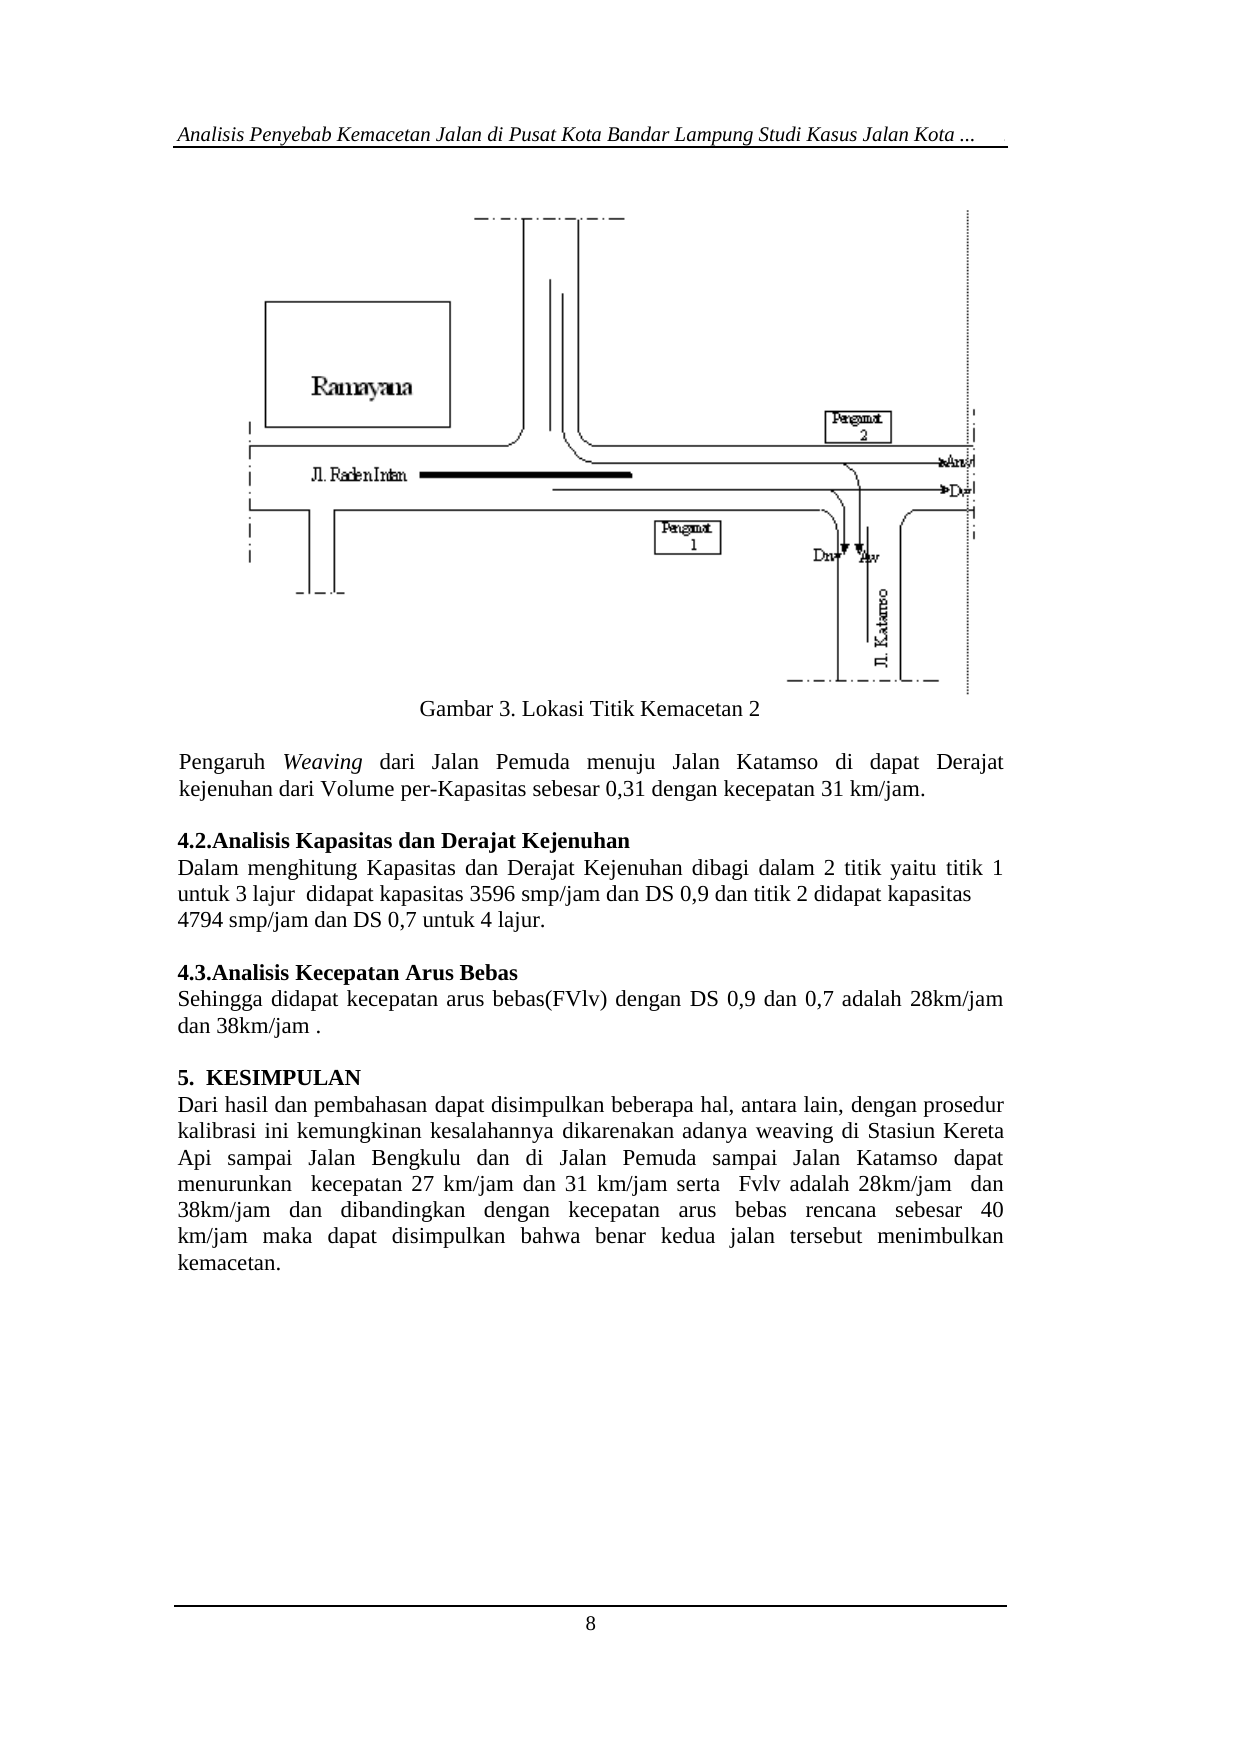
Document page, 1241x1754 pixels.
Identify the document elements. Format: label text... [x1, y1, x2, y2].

picture [240, 209, 986, 696]
list Gambar 3. Lokasi Titik Kemacetan 2 [177, 696, 1004, 722]
list Sehingga didapat kecepatan arus bebas(FVlv) dengan DS 0,9 dan 0,7 adalah 28km/jam dan 38km/jam . [177, 985, 1004, 1038]
list 4794 smp/jam dan DS 0,7 untuk 4 lajur. [177, 906, 1004, 933]
list Dalam menghitung Kapasitas dan Derajat Kejenuhan dibagi dalam 2 titik yaitu titik 1 untuk 3 lajur didapat kapasitas 3596 smp/jam dan DS 0,9 dan titik 2 didapat kapasitas [177, 854, 1004, 906]
list 4.2.Analisis Kapasitas dan Derajat Kejenuhan [177, 827, 1004, 854]
list Pengaruh Weaving dari Jalan Pemuda menuju Jalan Katamso di dapat Derajat kejenuhan dari Volume per-Kapasitas sebesar 0,31 dengan kecepatan 31 km/jam. [179, 748, 1004, 801]
list 4.3.Analisis Kecepatan Arus Bebas [177, 959, 1004, 985]
list Dari hasil dan pembahasan dapat disimpulkan beberapa hal, antara lain, dengan prosedur kalibrasi ini kemungkinan kesalahannya dikarenakan adanya weaving di Stasiun Kereta Api sampai Jalan Bengkulu dan di Jalan Pemuda sampai Jalan Katamso dapat menurunkan kecepatan 27 km/jam dan 31 km/jam serta Fvlv adalah 28km/jam dan 38km/jam dan dibandingkan dengan kecepatan arus bebas rencana sebesar 40 km/jam maka dapat disimpulkan bahwa benar kedua jalan tersebut menimbulkan kemacetan. [177, 1091, 1004, 1275]
list 5. KESIMPULAN [177, 1064, 1004, 1091]
